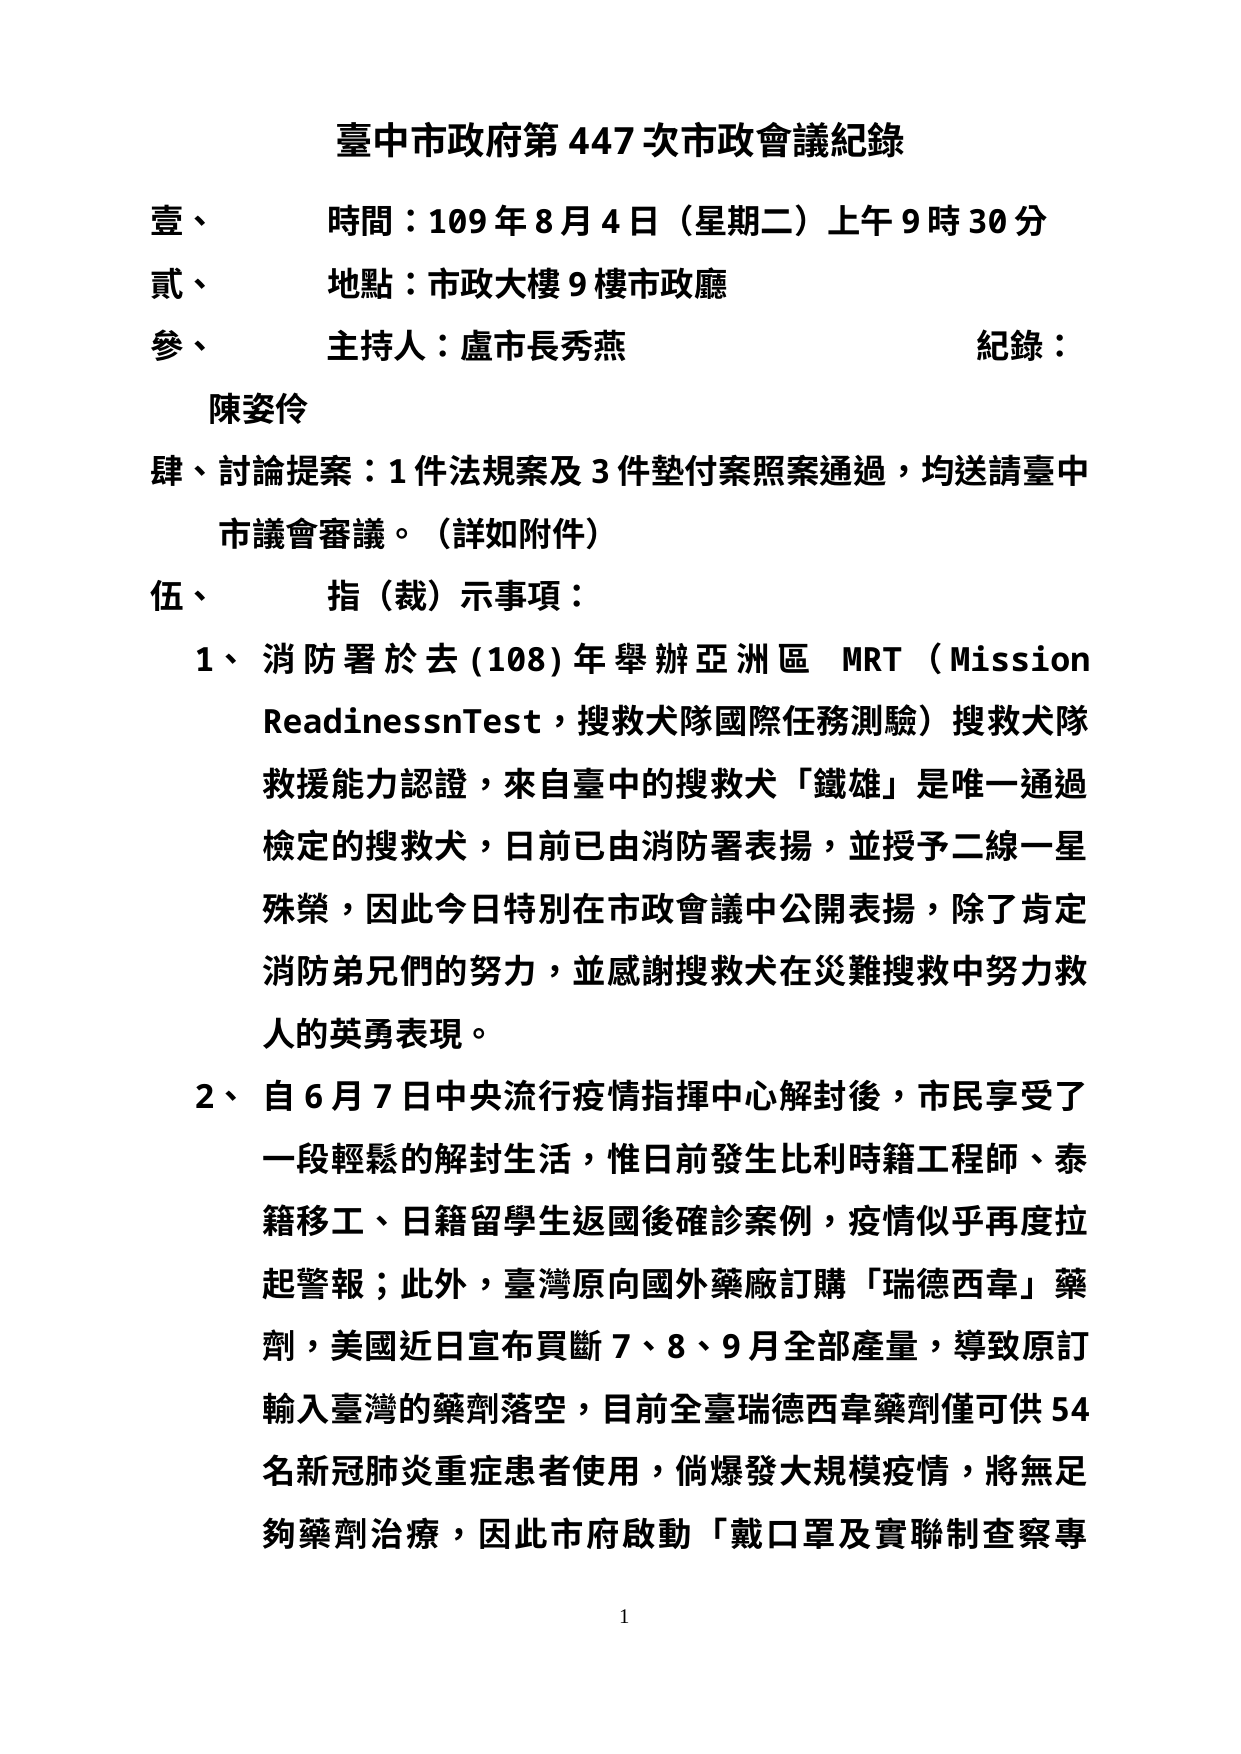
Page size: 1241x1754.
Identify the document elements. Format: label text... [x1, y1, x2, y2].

text 臺中市政府第447次市政會議紀錄 [150, 96, 1090, 159]
list 時間：109年8月4日（星期二）上午9時30分 [150, 177, 1090, 240]
list 地點：市政大樓9樓市政廳 [150, 240, 1090, 302]
list 討論提案：1件法規案及3件墊付案照案通過，均送請臺中市議會審議。（詳如附件） [150, 427, 1090, 552]
list 指（裁）示事項： [150, 552, 1090, 615]
list 主持人：盧市長秀燕 紀錄：陳姿伶 [150, 302, 1090, 427]
list 消防署於去(108)年舉辦亞洲區 MRT（Mission ReadinessnTest，搜救犬隊國際任務測驗）搜救犬隊救援能力認證，來自臺中的搜救犬「鐵雄」是唯一通過檢定的搜救犬，日前已由消防署表揚，並授予二線一星殊榮，因此今日特別在市政會議中公開表揚，除了肯定消防弟兄們的努力，並感謝搜救犬在災難搜救中努力救人的英勇表現。 [194, 615, 1090, 1052]
list 自6月7日中央流行疫情指揮中心解封後，市民享受了一段輕鬆的解封生活，惟日前發生比利時籍工程師、泰籍移工、日籍留學生返國後確診案例，疫情似乎再度拉起警報；此外，臺灣原向國外藥廠訂購「瑞德西韋」藥劑，美國近日宣布買斷7、8、9月全部產量，導致原訂輸入臺灣的藥劑落空，目前全臺瑞德西韋藥劑僅可供54名新冠肺炎重症患者使用，倘爆發大規模疫情，將無足夠藥劑治療，因此市府啟動「戴口罩及實聯制查察專案」，針對電梯、補習班、電影院、K書中心、KTV五大場所於今日下午進行第一波稽查，並視執行情形考量是否進行第二波擴大稽查，全力捍衛市民健康。(辦理機關：本府各機關、經濟發展局、新聞局) [194, 1052, 1090, 1552]
